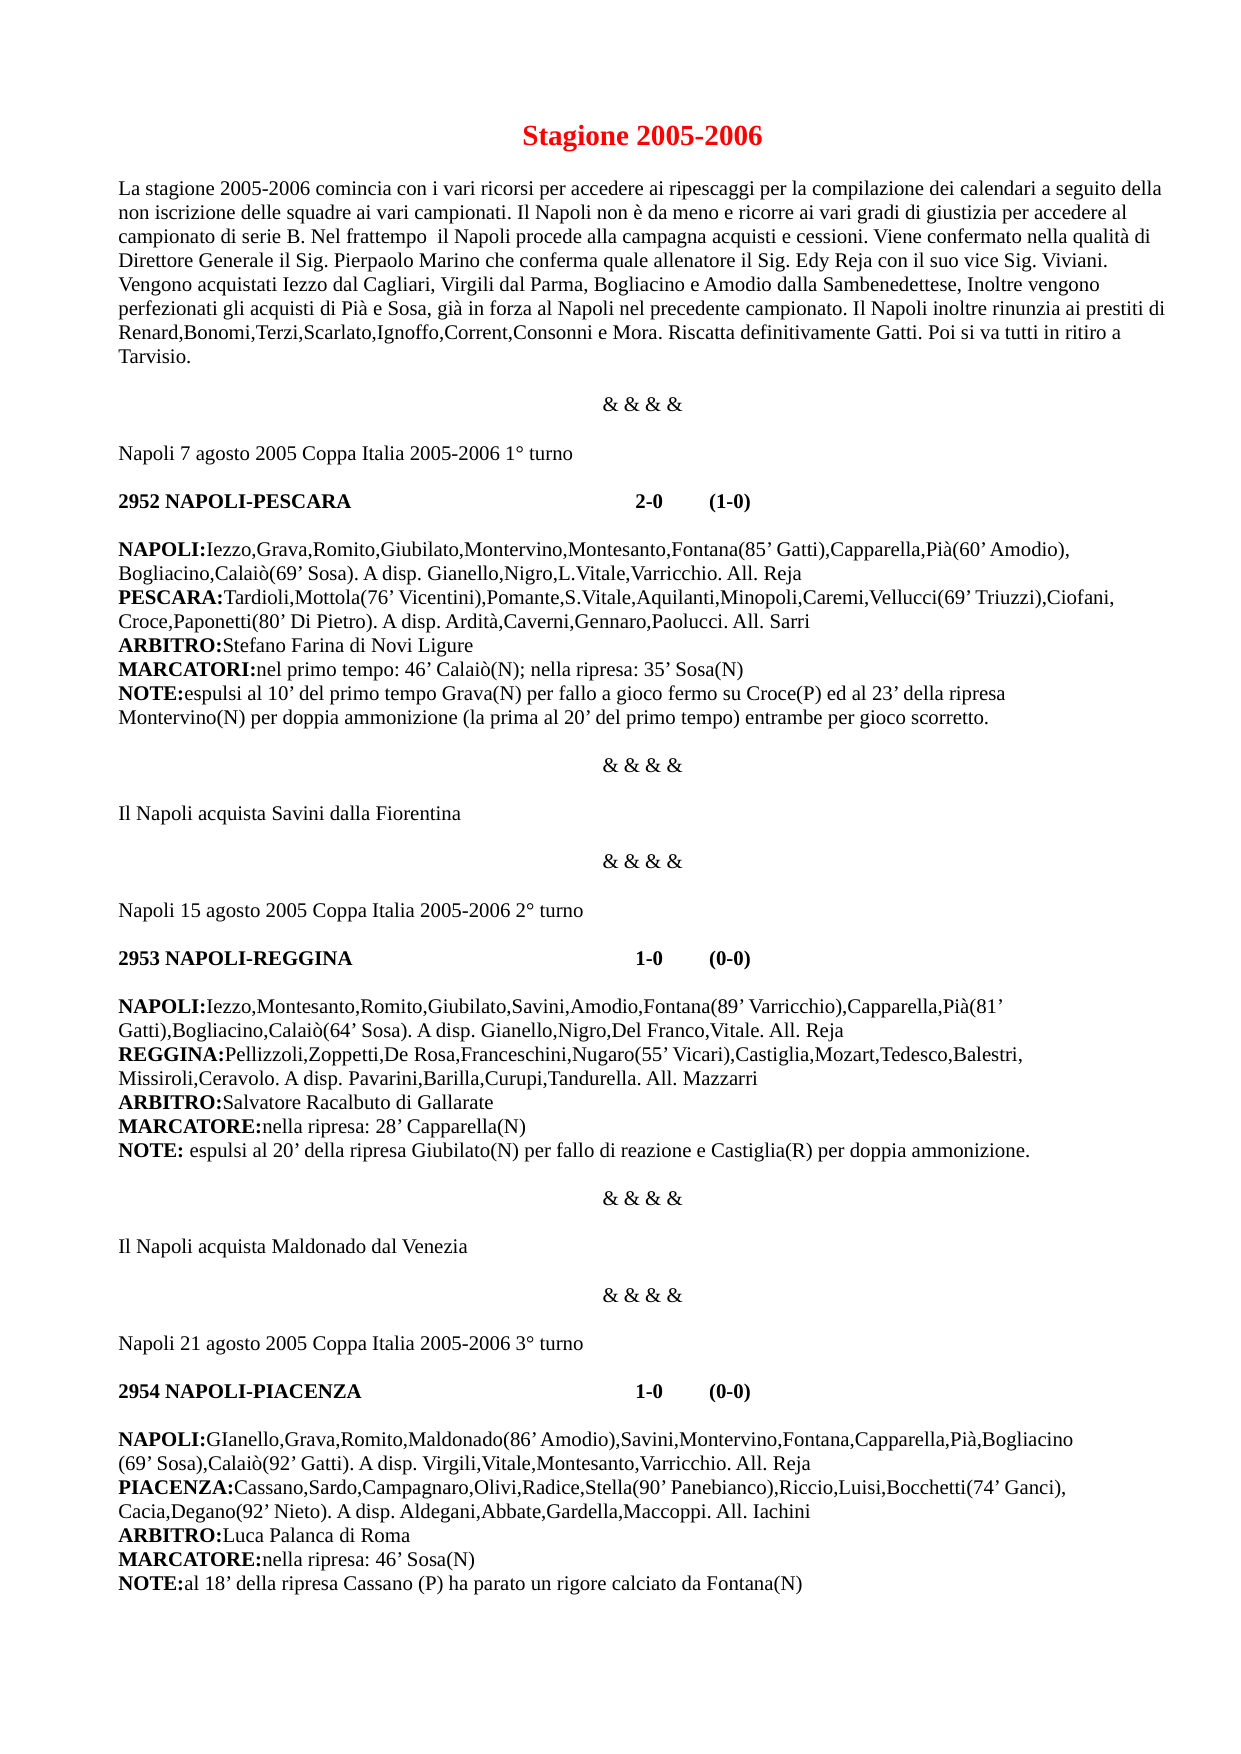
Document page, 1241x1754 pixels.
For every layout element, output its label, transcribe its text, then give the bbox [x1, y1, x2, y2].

text Montervino(N) per doppia ammonizione (la prima al 20’ del primo tempo) entrambe per gioco scorretto. [118, 705, 1167, 729]
text Cacia,Degano(92’ Nieto). A disp. Aldegani,Abbate,Gardella,Maccoppi. All. Iachini [118, 1499, 1167, 1523]
text La stagione 2005-2006 comincia con i vari ricorsi per accedere ai ripescaggi per la compilazione dei calendari a seguito della non iscrizione delle squadre ai vari campionati. Il Napoli non è da meno e ricorre ai vari gradi di giustizia per accedere al campionato di serie B. Nel frattempo il Napoli procede alla campagna acquisti e cessioni. Viene confermato nella qualità di Direttore Generale il Sig. Pierpaolo Marino che conferma quale allenatore il Sig. Edy Reja con il suo vice Sig. Viviani. Vengono acquistati Iezzo dal Cagliari, Virgili dal Parma, Bogliacino e Amodio dalla Sambenedettese, Inoltre vengono perfezionati gli acquisti di Pià e Sosa, già in forza al Napoli nel precedente campionato. Il Napoli inoltre rinunzia ai prestiti di Renard,Bonomi,Terzi,Scarlato,Ignoffo,Corrent,Consonni e Mora. Riscatta definitivamente Gatti. Poi si va tutti in ritiro a Tarvisio. [118, 176, 1167, 368]
text ARBITRO:Salvatore Racalbuto di Gallarate [118, 1090, 1167, 1114]
text Bogliacino,Calaiò(69’ Sosa). A disp. Gianello,Nigro,L.Vitale,Varricchio. All. Reja [118, 561, 1167, 585]
text Il Napoli acquista Savini dalla Fiorentina [118, 801, 1167, 825]
text ARBITRO:Luca Palanca di Roma [118, 1523, 1167, 1547]
text 2953 NAPOLI-REGGINA 1-0 (0-0) [118, 946, 1167, 970]
text Il Napoli acquista Maldonado dal Venezia [118, 1234, 1167, 1258]
text (69’ Sosa),Calaiò(92’ Gatti). A disp. Virgili,Vitale,Montesanto,Varricchio. All. Reja [118, 1451, 1167, 1475]
text NOTE: espulsi al 20’ della ripresa Giubilato(N) per fallo di reazione e Castiglia(R) per doppia ammonizione. [118, 1138, 1167, 1162]
text NOTE:al 18’ della ripresa Cassano (P) ha parato un rigore calciato da Fontana(N) [118, 1571, 1167, 1595]
text Stagione 2005-2006 [118, 118, 1167, 152]
text & & & & [118, 849, 1167, 873]
text REGGINA:Pellizzoli,Zoppetti,De Rosa,Franceschini,Nugaro(55’ Vicari),Castiglia,Mozart,Tedesco,Balestri, [118, 1042, 1167, 1066]
text ARBITRO:Stefano Farina di Novi Ligure [118, 633, 1167, 657]
text NAPOLI:GIanello,Grava,Romito,Maldonado(86’ Amodio),Savini,Montervino,Fontana,Capparella,Pià,Bogliacino [118, 1427, 1167, 1451]
text PESCARA:Tardioli,Mottola(76’ Vicentini),Pomante,S.Vitale,Aquilanti,Minopoli,Caremi,Vellucci(69’ Triuzzi),Ciofani, [118, 585, 1167, 609]
text Missiroli,Ceravolo. A disp. Pavarini,Barilla,Curupi,Tandurella. All. Mazzarri [118, 1066, 1167, 1090]
text & & & & [118, 392, 1167, 416]
text & & & & [118, 753, 1167, 777]
text Napoli 21 agosto 2005 Coppa Italia 2005-2006 3° turno [118, 1331, 1167, 1355]
text 2954 NAPOLI-PIACENZA 1-0 (0-0) [118, 1379, 1167, 1403]
text & & & & [118, 1186, 1167, 1210]
text Napoli 15 agosto 2005 Coppa Italia 2005-2006 2° turno [118, 898, 1167, 922]
text NOTE:espulsi al 10’ del primo tempo Grava(N) per fallo a gioco fermo su Croce(P) ed al 23’ della ripresa [118, 681, 1167, 705]
text 2952 NAPOLI-PESCARA 2-0 (1-0) [118, 488, 1167, 513]
text MARCATORE:nella ripresa: 28’ Capparella(N) [118, 1114, 1167, 1138]
text MARCATORI:nel primo tempo: 46’ Calaiò(N); nella ripresa: 35’ Sosa(N) [118, 657, 1167, 681]
text PIACENZA:Cassano,Sardo,Campagnaro,Olivi,Radice,Stella(90’ Panebianco),Riccio,Luisi,Bocchetti(74’ Ganci), [118, 1475, 1167, 1499]
text NAPOLI:Iezzo,Montesanto,Romito,Giubilato,Savini,Amodio,Fontana(89’ Varricchio),Capparella,Pià(81’ Gatti),Bogliacino,Calaiò(64’ Sosa). A disp. Gianello,Nigro,Del Franco,Vitale. All. Reja [118, 994, 1167, 1042]
text MARCATORE:nella ripresa: 46’ Sosa(N) [118, 1547, 1167, 1571]
text & & & & [118, 1283, 1167, 1307]
text NAPOLI:Iezzo,Grava,Romito,Giubilato,Montervino,Montesanto,Fontana(85’ Gatti),Capparella,Pià(60’ Amodio), [118, 537, 1167, 561]
text Napoli 7 agosto 2005 Coppa Italia 2005-2006 1° turno [118, 440, 1167, 464]
text Croce,Paponetti(80’ Di Pietro). A disp. Ardità,Caverni,Gennaro,Paolucci. All. Sarri [118, 609, 1167, 633]
